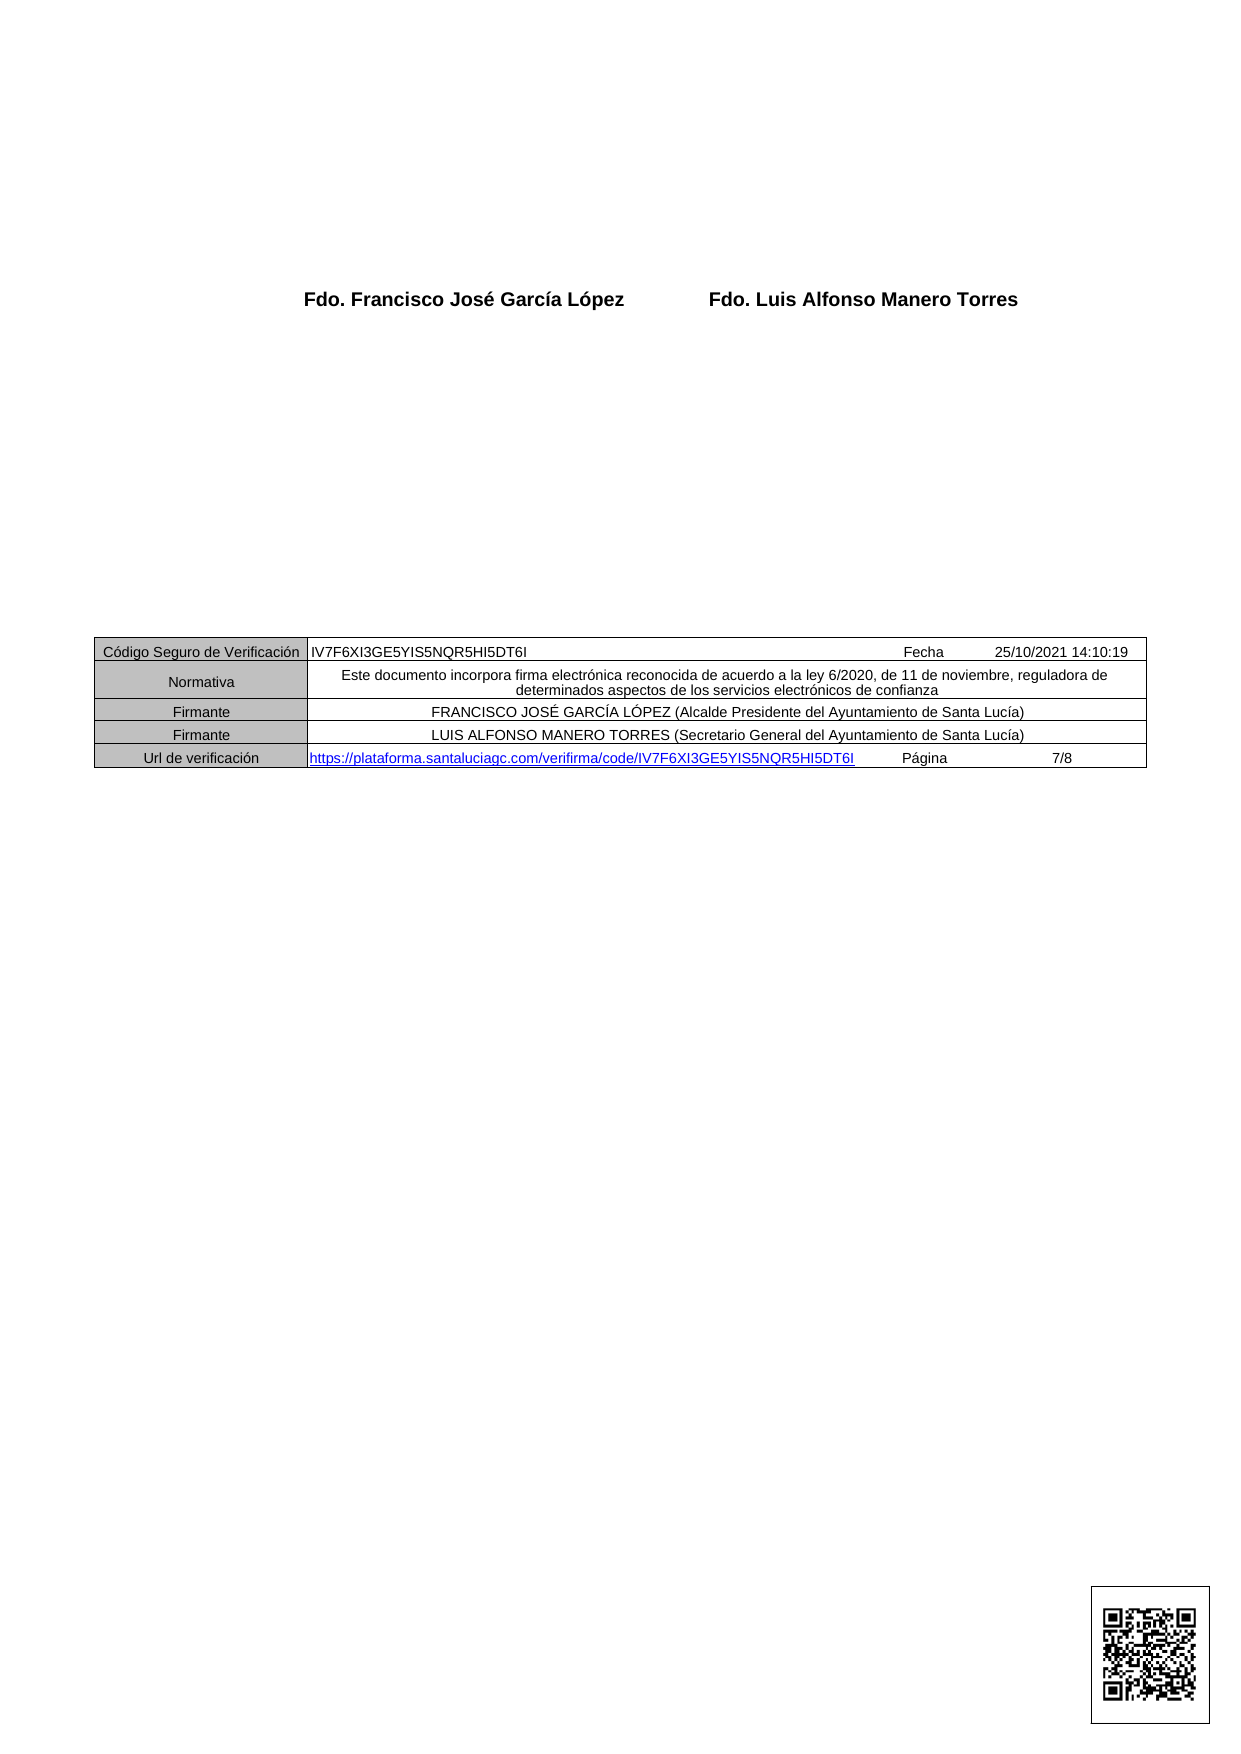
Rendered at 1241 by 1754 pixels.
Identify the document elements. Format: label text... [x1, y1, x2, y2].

table_cell Normativa [95, 661, 307, 698]
table_cell Firmante [95, 721, 307, 743]
table_header IV7F6XI3GE5YIS5NQR5HI5DT6I Fecha 25/10/2021 14:10:19 [308, 638, 1146, 660]
table_cell https://plataforma.santaluciagc.com/verifirma/code/IV7F6XI3GE5YIS5NQR5HI5DT6I Página 7/8 [308, 744, 1146, 767]
table_cell FRANCISCO JOSÉ GARCÍA LÓPEZ (Alcalde Presidente del Ayuntamiento de Santa Lucía) [308, 699, 1146, 720]
table_header Código Seguro de Verificación [95, 638, 307, 660]
table_cell LUIS ALFONSO MANERO TORRES (Secretario General del Ayuntamiento de Santa Lucía) [308, 721, 1146, 743]
table_cell Url de verificación [95, 744, 307, 767]
text Fdo. Francisco José García López Fdo. Luis Alfonso Manero Torres [303, 287, 1148, 311]
table_cell Este documento incorpora firma electrónica reconocida de acuerdo a la ley 6/2020, de 11 de noviembre, reguladora de determinados aspectos de los servicios electrónicos de confianza [308, 661, 1146, 698]
picture [1092, 1587, 1209, 1723]
table_cell Firmante [95, 699, 307, 720]
